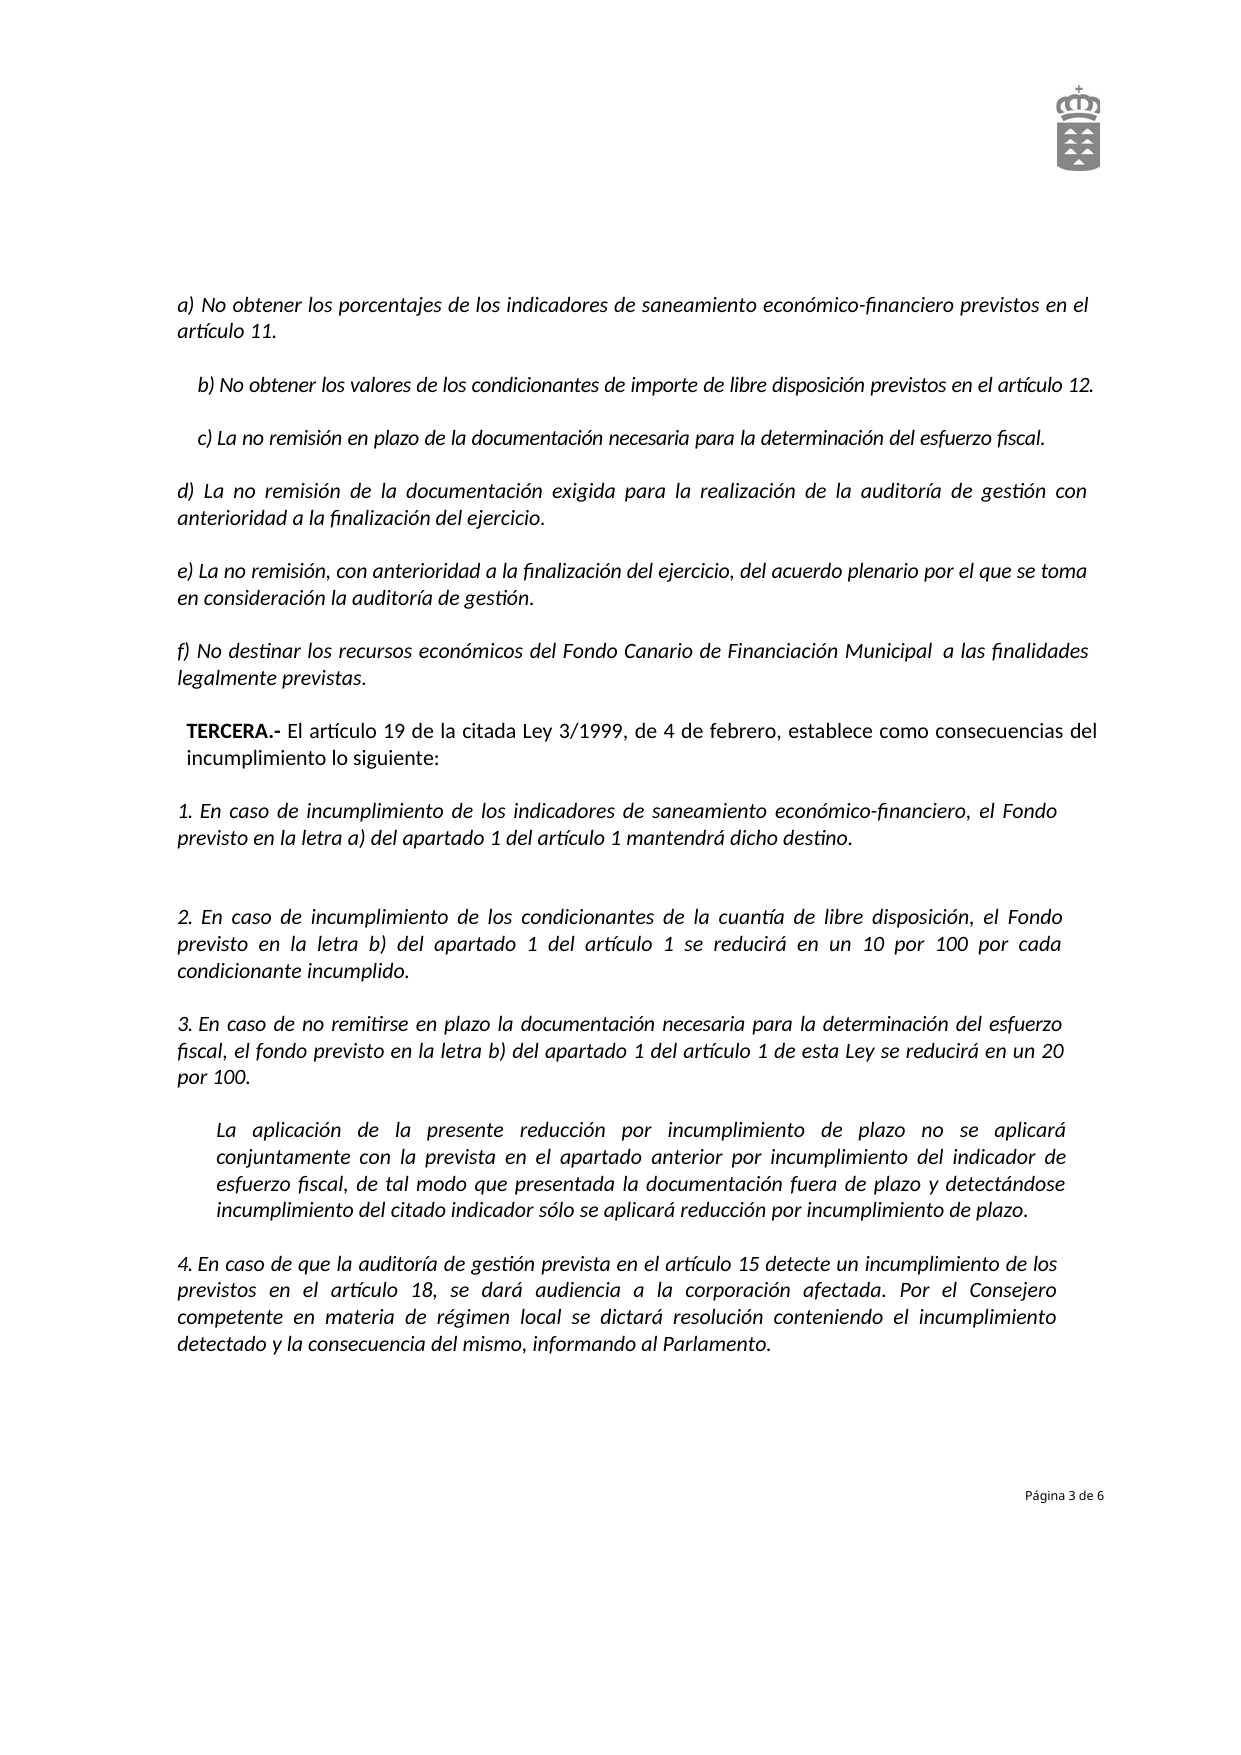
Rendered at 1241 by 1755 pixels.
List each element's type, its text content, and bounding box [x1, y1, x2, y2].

list En caso de no remitirse en plazo la documentación necesaria para la determinación del esfuerzo fiscal, el fondo previsto en la letra b) del apartado 1 del artículo 1 de esta Ley se reducirá en un 20 por 100. [177, 1010, 1066, 1090]
text La aplicación de la presente reducción por incumplimiento de plazo no se aplicará conjuntamente con la prevista en el apartado anterior por incumplimiento del indicador de esfuerzo fiscal, de tal modo que presentada la documentación fuera de plazo y detectándose incumplimiento del citado indicador sólo se aplicará reducción por incumplimiento de plazo. [216, 1117, 1066, 1223]
list La no remisión de la documentación exigida para la realización de la auditoría de gestión con anterioridad a la finalización del ejercicio. [177, 477, 1089, 531]
list No obtener los porcentajes de los indicadores de saneamiento económico-financiero previstos en el artículo 11. [177, 291, 1091, 344]
list En caso de que la auditoría de gestión prevista en el artículo 15 detecte un incumplimiento de los previstos en el artículo 18, se dará audiencia a la corporación afectada. Por el Consejero competente en materia de régimen local se dictará resolución conteniendo el incumplimiento detectado y la consecuencia del mismo, informando al Parlamento. [177, 1250, 1060, 1357]
list No destinar los recursos económicos del Fondo Canario de Financiación Municipal a las finalidades legalmente previstas. [177, 637, 1091, 691]
list En caso de incumplimiento de los condicionantes de la cuantía de libre disposición, el Fondo previsto en la letra b) del apartado 1 del artículo 1 se reducirá en un 10 por 100 por cada condicionante incumplido. [177, 903, 1066, 983]
list La no remisión en plazo de la documentación necesaria para la determinación del esfuerzo fiscal. [197, 424, 1108, 451]
list La no remisión, con anterioridad a la finalización del ejercicio, del acuerdo plenario por el que se toma en consideración la auditoría de gestión. [177, 557, 1091, 611]
text TERCERA.- El artículo 19 de la citada Ley 3/1999, de 4 de febrero, establece como consecuencias del incumplimiento lo siguiente: [186, 717, 1108, 770]
list En caso de incumplimiento de los indicadores de saneamiento económico-financiero, el Fondo previsto en la letra a) del apartado 1 del artículo 1 mantendrá dicho destino. [177, 797, 1060, 850]
list No obtener los valores de los condicionantes de importe de libre disposición previstos en el artículo 12. [197, 371, 1108, 397]
